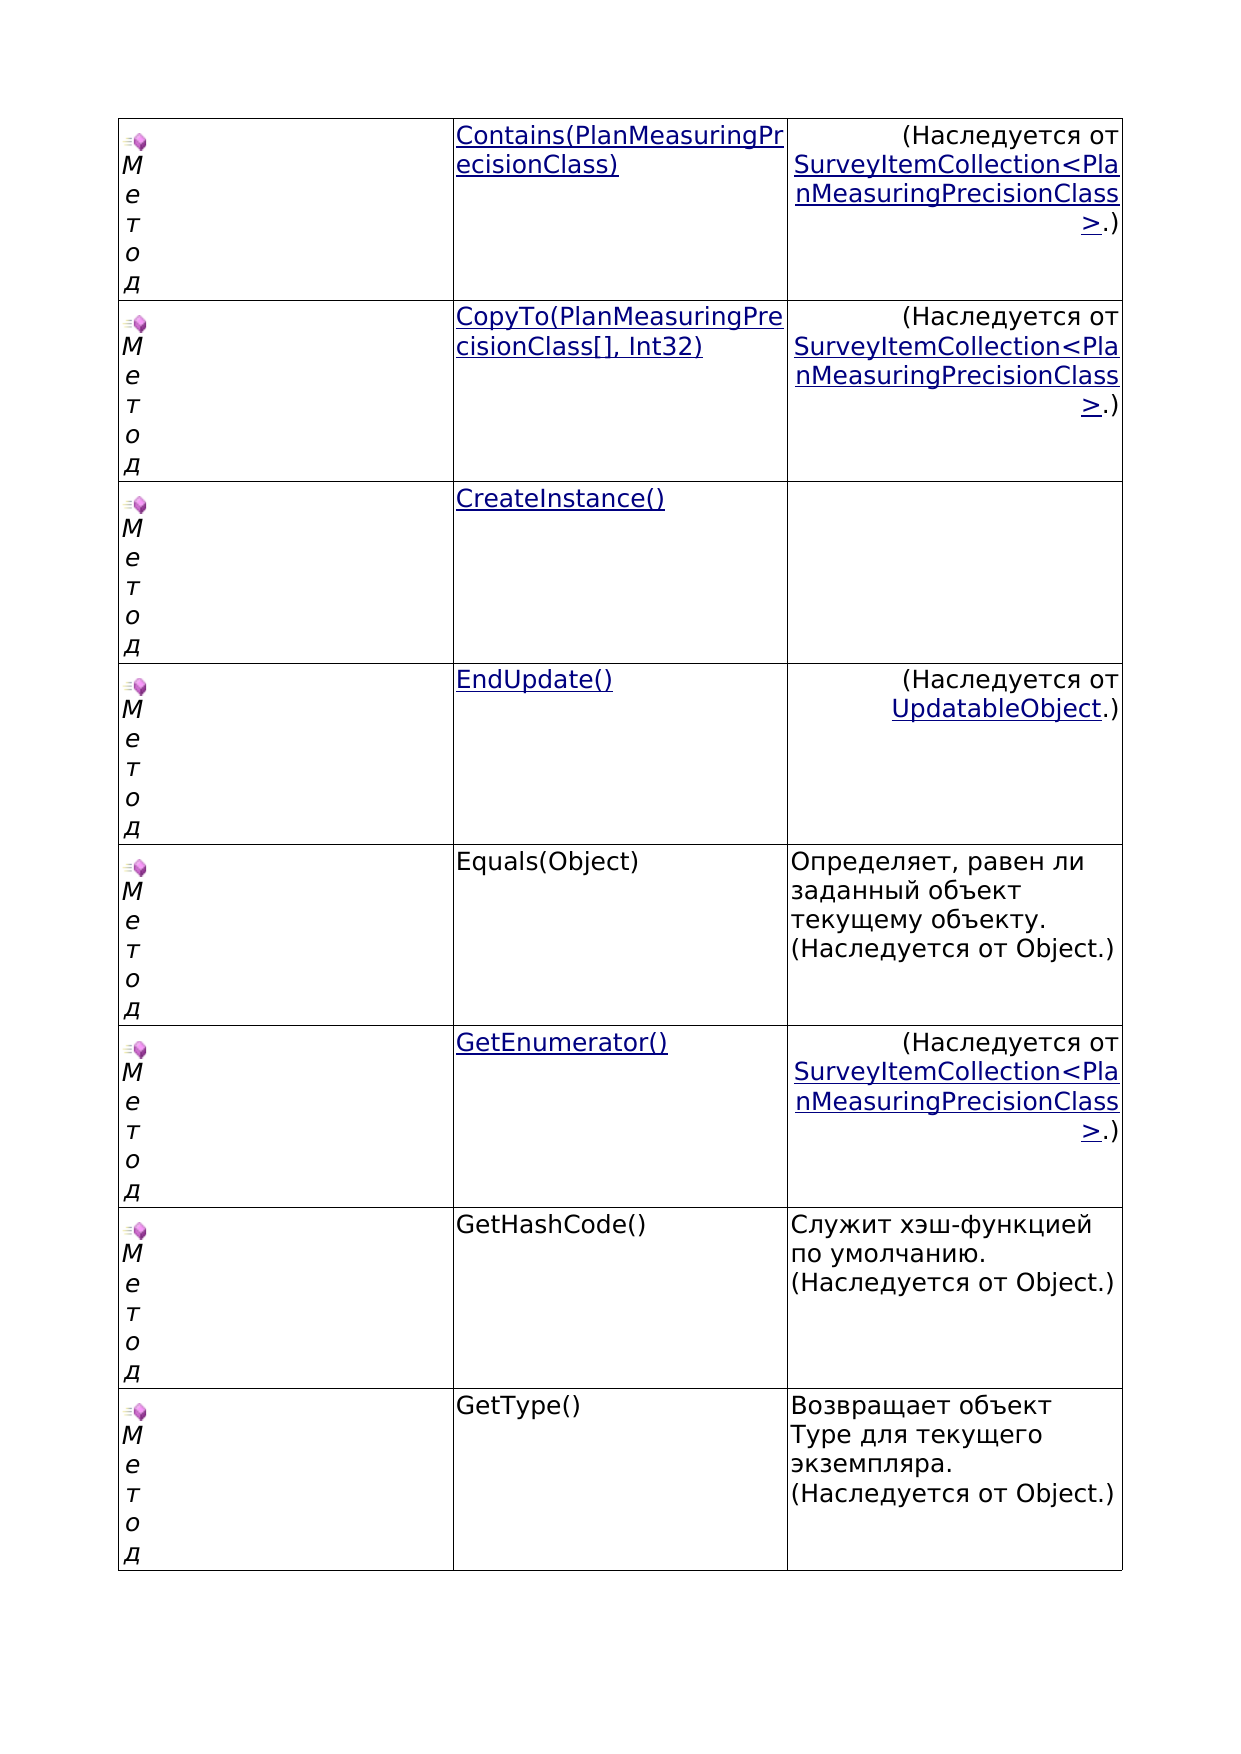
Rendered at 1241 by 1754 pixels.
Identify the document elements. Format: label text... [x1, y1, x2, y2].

table_cell (Наследуется от SurveyItemCollection<PlanMeasuringPrecisionClass>.) [788, 1026, 1122, 1207]
table_cell (Наследуется от SurveyItemCollection<PlanMeasuringPrecisionClass>.) [788, 301, 1122, 481]
table_cell [119, 1389, 453, 1570]
table_cell Contains(PlanMeasuringPrecisionClass) [454, 119, 787, 299]
picture [121, 1222, 147, 1240]
table_cell GetEnumerator() [454, 1026, 787, 1207]
table_cell GetHashCode() [454, 1208, 787, 1388]
table_cell (Наследуется от UpdatableObject.) [788, 664, 1122, 844]
table_cell [119, 119, 453, 299]
table_cell GetType() [454, 1389, 787, 1570]
picture [121, 133, 147, 151]
picture [121, 859, 147, 877]
table_cell CopyTo(PlanMeasuringPrecisionClass[], Int32) [454, 301, 787, 481]
table_cell (Наследуется от SurveyItemCollection<PlanMeasuringPrecisionClass>.) [788, 119, 1122, 299]
table_cell EndUpdate() [454, 664, 787, 844]
picture [121, 1403, 147, 1421]
table_cell [119, 1208, 453, 1388]
picture [121, 496, 147, 514]
picture [121, 1041, 147, 1059]
table_cell Определяет, равен ли заданный объект текущему объекту. (Наследуется от Object.) [788, 845, 1122, 1025]
table_cell Equals(Object) [454, 845, 787, 1025]
table_cell Служит хэш-функцией по умолчанию. (Наследуется от Object.) [788, 1208, 1122, 1388]
picture [121, 678, 147, 696]
table_cell [119, 845, 453, 1025]
table_cell [119, 1026, 453, 1207]
picture [121, 315, 147, 333]
table_cell CreateInstance() [454, 482, 787, 662]
table_cell [119, 301, 453, 481]
table_cell Возвращает объект Type для текущего экземпляра. (Наследуется от Object.) [788, 1389, 1122, 1570]
table_cell [119, 664, 453, 844]
table_cell [788, 482, 1122, 662]
table_cell [119, 482, 453, 662]
